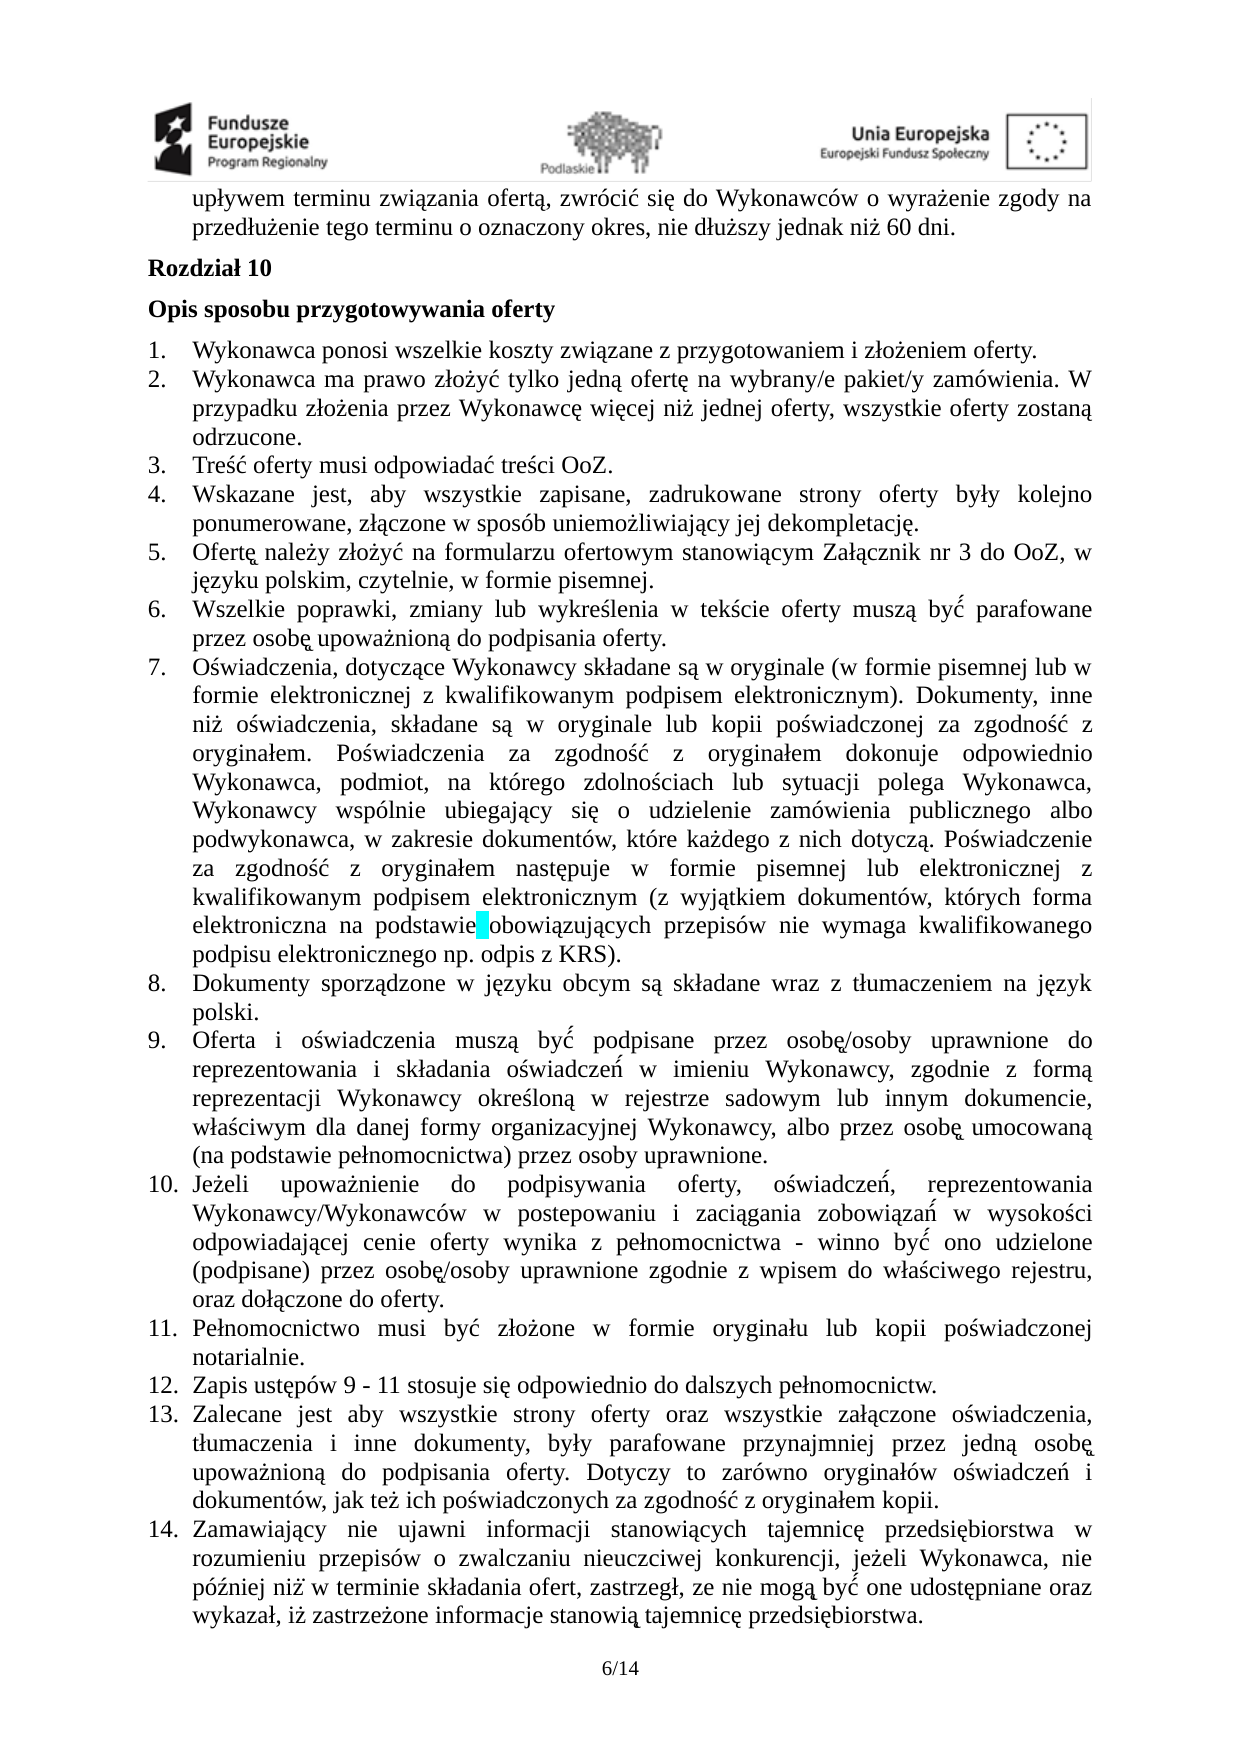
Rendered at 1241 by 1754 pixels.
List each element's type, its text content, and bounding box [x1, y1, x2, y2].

list Oświadczenia, dotyczące Wykonawcy składane są w oryginale (w formie pisemnej lub w formie elektronicznej z kwalifikowanym podpisem elektronicznym). Dokumenty, inne niż oświadczenia, składane są w oryginale lub kopii poświadczonej za zgodność z oryginałem. Poświadczenia za zgodność z oryginałem dokonuje odpowiednio Wykonawca, podmiot, na którego zdolnościach lub sytuacji polega Wykonawca, Wykonawcy wspólnie ubiegający się o udzielenie zamówienia publicznego albo podwykonawca, w zakresie dokumentów, które każdego z nich dotyczą. Poświadczenie za zgodność z oryginałem następuje w formie pisemnej lub elektronicznej z kwalifikowanym podpisem elektronicznym (z wyjątkiem dokumentów, których forma elektroniczna na podstawie obowiązujących przepisów nie wymaga kwalifikowanego podpisu elektronicznego np. odpis z KRS). [148, 652, 1093, 968]
list Wskazane jest, aby wszystkie zapisane, zadrukowane strony oferty były kolejno ponumerowane, złączone w sposób uniemożliwiający jej dekompletację. [148, 479, 1093, 537]
text Rozdział 10 [148, 253, 1093, 282]
list Dokumenty sporządzone w języku obcym są składane wraz z tłumaczeniem na język polski. [148, 968, 1093, 1026]
list Wykonawca ponosi wszelkie koszty związane z przygotowaniem i złożeniem oferty. [148, 336, 1093, 364]
list Zalecane jest aby wszystkie strony oferty oraz wszystkie załączone oświadczenia, tłumaczenia i inne dokumenty, były parafowane przynajmniej przez jedną osobę̨ upoważnioną do podpisania oferty. Dotyczy to zarówno oryginałów oświadczeń i dokumentów, jak też ich poświadczonych za zgodność z oryginałem kopii. [148, 1399, 1093, 1514]
text Opis sposobu przygotowywania oferty [148, 294, 1093, 323]
list upływem terminu związania ofertą, zwrócić się do Wykonawców o wyrażenie zgody na przedłużenie tego terminu o oznaczony okres, nie dłuższy jednak niż 60 dni. [148, 183, 1093, 241]
list Treść oferty musi odpowiadać treści OoZ. [148, 451, 1093, 479]
list Jeżeli upoważnienie do podpisywania oferty, oświadczeń́, reprezentowania Wykonawcy/Wykonawców w postepowaniu i zaciągania zobowiązań́ w wysokości odpowiadającej cenie oferty wynika z pełnomocnictwa - winno być́ ono udzielone (podpisane) przez osobę̨/osoby uprawnione zgodnie z wpisem do właściwego rejestru, oraz dołączone do oferty. [148, 1169, 1093, 1313]
list Zamawiający nie ujawni informacji stanowiących tajemnicę przedsiębiorstwa w rozumieniu przepisów o zwalczaniu nieuczciwej konkurencji, jeżeli Wykonawca, nie później niż̇ w terminie składania ofert, zastrzegł, ze nie mogą̨ być́ one udostępniane oraz wykazał, iż zastrzeżone informacje stanowią̨ tajemnicę przedsiębiorstwa. [148, 1514, 1093, 1629]
list Oferta i oświadczenia muszą być́ podpisane przez osobę̨/osoby uprawnione do reprezentowania i składania oświadczeń́ w imieniu Wykonawcy, zgodnie z formą reprezentacji Wykonawcy określoną w rejestrze sadowym lub innym dokumencie, właściwym dla danej formy organizacyjnej Wykonawcy, albo przez osobę̨ umocowaną (na podstawie pełnomocnictwa) przez osoby uprawnione. [148, 1026, 1093, 1169]
list Zapis ustępów 9 - 11 stosuje się odpowiednio do dalszych pełnomocnictw. [148, 1371, 1093, 1399]
list Ofertę̨ należy złożyć na formularzu ofertowym stanowiącym Załącznik nr 3 do OoZ, w języku polskim, czytelnie, w formie pisemnej. [148, 537, 1093, 594]
list Wykonawca ma prawo złożyć tylko jedną ofertę na wybrany/e pakiet/y zamówienia. W przypadku złożenia przez Wykonawcę więcej niż jednej oferty, wszystkie oferty zostaną odrzucone. [148, 364, 1093, 451]
list Wszelkie poprawki, zmiany lub wykreślenia w tekście oferty muszą być́ parafowane przez osobę̨ upoważnioną do podpisania oferty. [148, 594, 1093, 652]
list Pełnomocnictwo musi być złożone w formie oryginału lub kopii poświadczonej notarialnie. [148, 1313, 1093, 1371]
